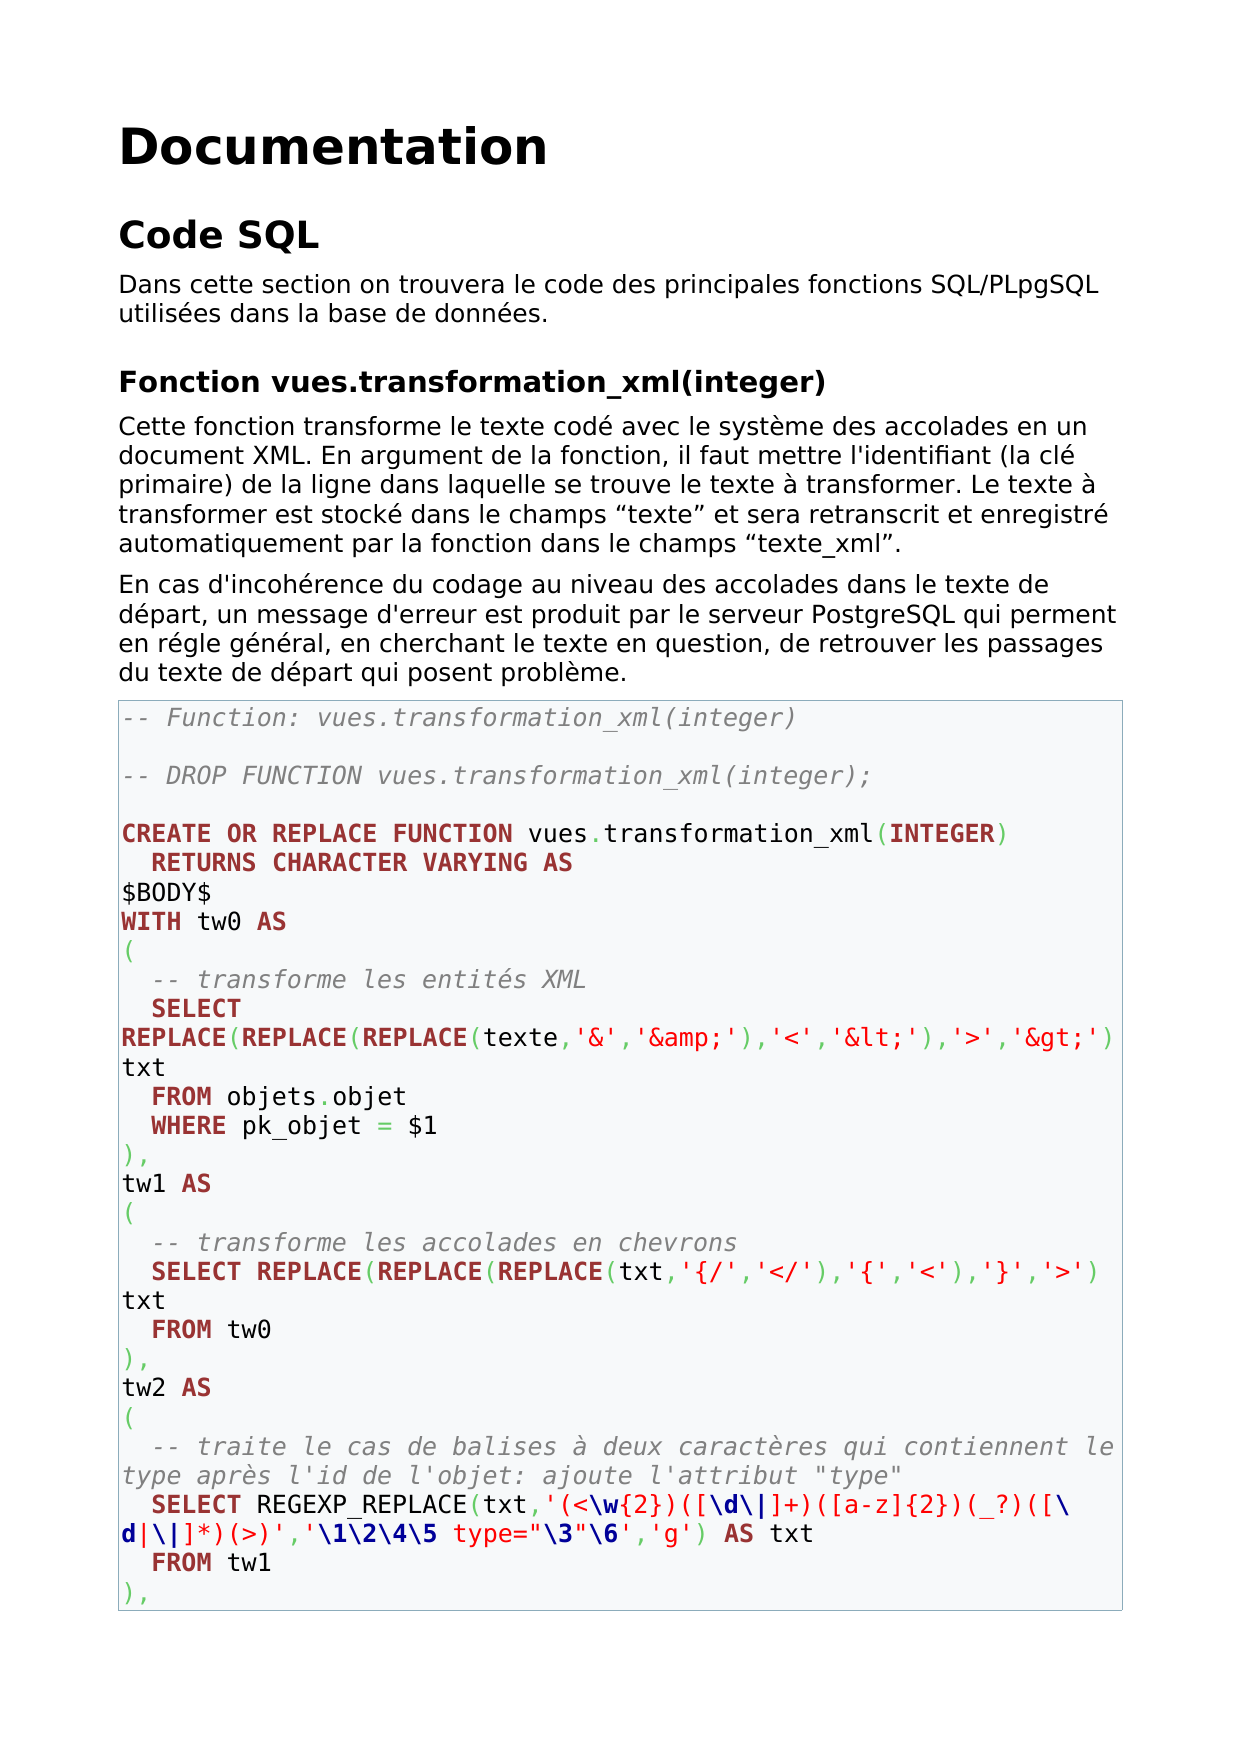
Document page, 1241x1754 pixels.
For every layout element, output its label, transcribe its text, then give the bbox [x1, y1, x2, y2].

subtitle Fonction vues.transformation_xml(integer) [118, 366, 1122, 400]
subtitle Code SQL [118, 214, 1122, 257]
text En cas d'incohérence du codage au niveau des accolades dans le texte de départ, un message d'erreur est produit par le serveur PostgreSQL qui perment en régle général, en cherchant le texte en question, de retrouver les passages du texte de départ qui posent problème. [118, 571, 1122, 687]
subtitle Documentation [118, 118, 1122, 176]
text -- Function: vues.transformation_xml(integer) -- DROP FUNCTION vues.transformation_xml(integer); CREATE OR REPLACE FUNCTION vues.transformation_xml(INTEGER) RETURNS CHARACTER VARYING AS $BODY$ WITH tw0 AS ( -- transforme les entités XML SELECT REPLACE(REPLACE(REPLACE(texte,'&','&amp;'),'<','&lt;'),'>','&gt;') txt FROM objets.objet WHERE pk_objet = $1 ), tw1 AS ( -- transforme les accolades en chevrons SELECT REPLACE(REPLACE(REPLACE(txt,'{/','</'),'{','<'),'}','>') txt FROM tw0 ), tw2 AS ( -- traite le cas de balises à deux caractères qui contiennent le type après l'id de l'objet: ajoute l'attribut "type" SELECT REGEXP_REPLACE(txt,'(<\w{2})([\d\|]+)([a-z]{2})(_?)([\d|\|]*)(>)','\1\2\4\5 type="\3"\6','g') AS txt FROM tw1 ), [119, 701, 1122, 1610]
text Cette fonction transforme le texte codé avec le système des accolades en un document XML. En argument de la fonction, il faut mettre l'identifiant (la clé primaire) de la ligne dans laquelle se trouve le texte à transformer. Le texte à transformer est stocké dans le champs “texte” et sera retranscrit et enregistré automatiquement par la fonction dans le champs “texte_xml”. [118, 412, 1122, 558]
text Dans cette section on trouvera le code des principales fonctions SQL/PLpgSQL utilisées dans la base de données. [118, 270, 1122, 328]
